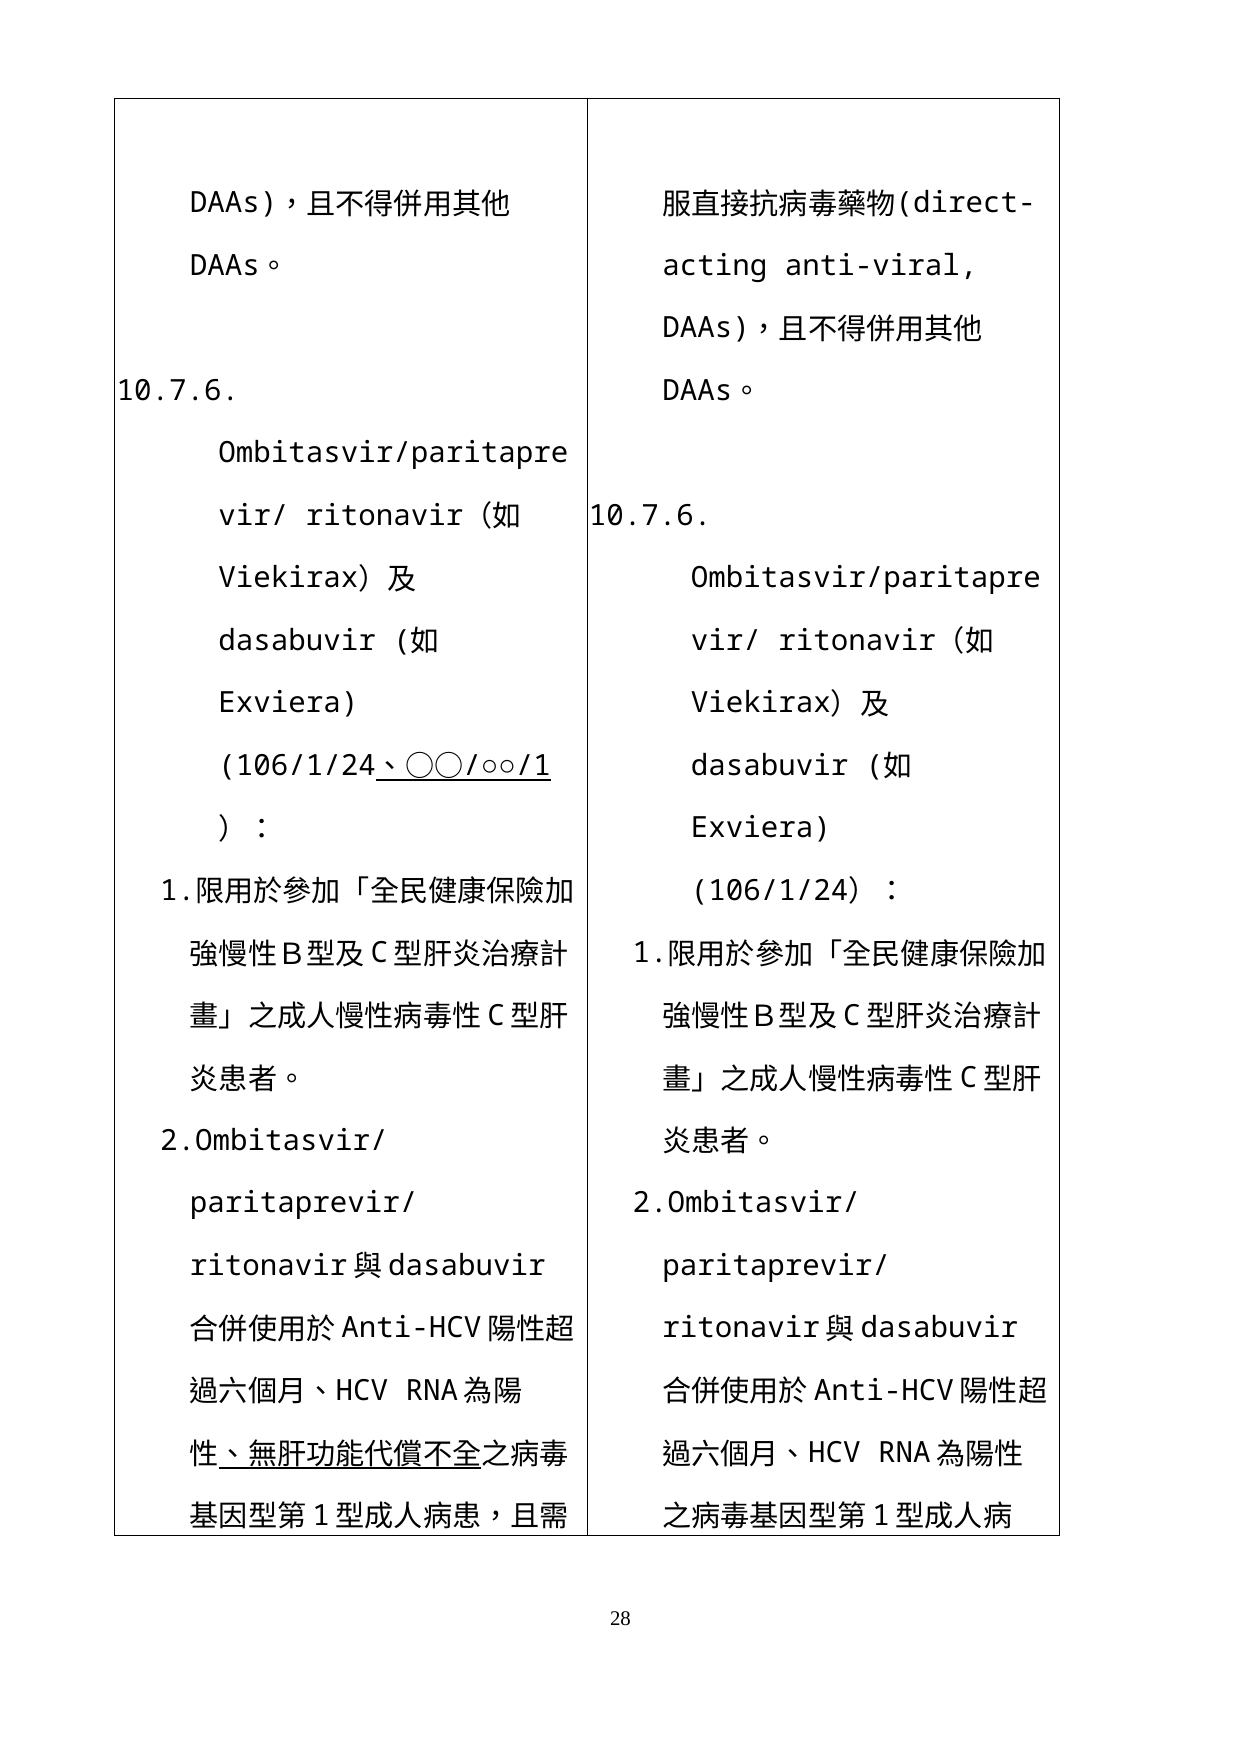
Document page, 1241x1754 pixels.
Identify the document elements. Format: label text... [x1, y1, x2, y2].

table_cell 10.7.5. Daclatasvir（如Daklinza）及asunaprevir（如Sunvepra）(106/1/24）： 1.限用於參加「全民健康保險加強慢性Ｂ型及C型肝炎治療計畫」之成人慢性病毒性C型肝炎患者。 2.Daclatasvir與asunaprevir合併使用於Anti-HCV陽性超過六個月、HCV RNA為陽性之病毒基因型第1b型成人病患，且需同時符合下列條件： (1)先前曾以interferon及ribavirin合併治療失敗且無肝功能代償不全者。 (2)經由肝組織切片或肝臟纖維化掃描或Fibrosis-4 (FIB-4)證實，等同METAVIR system纖維化大於或等於F3；或超音波診斷為肝硬化併食道或胃靜脈曲張，或超音波診斷為肝硬化併脾腫大。 註1：先前曾以interferon及ribavirin合併治療失敗之定義為：以interferon及ribavirin合併治療12週未到EVR而停藥者；或治療完成時仍測的到病毒者；或治療完成時，血中偵測不到病毒，停藥後24週，血中又再次偵測到病毒者。 註2：以肝臟纖維化掃描或Fibrosis-4 (FIB-4)證實等同METAVIR system纖維化大於或等於F3之定義為： Ⅰ. 肝臟纖維化掃描transient elastography (Fibroscan)≧9.5Kpa或Acoustic Radiation Force Impulse elastography (ARFI)≧1.81。 Ⅱ. Fibrosis-4 (FIB-4)≧3.25，計算公式為[Age(years) × AST(U/L)] / [Platelet count(109/L) × √ALT(U/L)]。 3.使用前應檢測血液病毒非結構性蛋白5A處(NS5A)不具抗藥性病毒株者方可使用。 4.每人給付療程24週，醫師每次開藥以4週為限。服藥後需定期監測病毒量，使用4週後病毒量未能下降超過二個對數值(即下降未達100倍)者，應停止治療，給付不超過6週。 5.限未曾申請給付其他同類全口服直接抗病毒藥物(direct-acting anti-viral, DAAs)，且不得併用其他DAAs。 10.7.6. Ombitasvir/paritaprevir/ ritonavir（如Viekirax）及dasabuvir (如Exviera) (106/1/24）： 1.限用於參加「全民健康保險加強慢性Ｂ型及C型肝炎治療計畫」之成人慢性病毒性C型肝炎患者。 2.Ombitasvir/paritaprevir/ ritonavir與dasabuvir合併使用於Anti-HCV陽性超過六個月、HCV RNA為陽性之病毒基因型第1型成人病患，且需同時符合下列條件： (1)先前曾以interferon及ribavirin合併治療失敗且無肝功能代償不全者。 (2)經由肝組織切片或肝臟纖維化掃描或FIB-4證實，等同METAVIR system纖維化大於或等於F3；或超音波診斷為肝硬化併食道或胃靜脈曲張，或超音波診斷為肝硬化併脾腫大。 註1：先前曾以interferon及ribavirin合併治療失敗之定義為：以interferon及ribavirin合併治療12週未到EVR而停藥者；或治療完成時仍測的到病毒者；或治療完成時，血中偵測不到病毒，停藥後24週，血中又再次偵測到病毒者。 註2：以肝臟纖維化掃描或Fibrosis-4 (FIB-4)證實等同METAVIR system纖維化大於或等於F3之定義為： Ⅰ. 肝臟纖維化掃描transient elastography (Fibroscan)≧9.5Kpa或Acoustic Radiation Force Impulse elastography (ARFI)≧1.81。 Ⅱ. Fibrosis-4 (FIB-4)≧3.25，計算公式為[Age(years) × AST(U/L)] / [Platelet count(109/L) × √ALT(U/L)]。 3.給付療程如下，醫師每次開藥以4週為限。服藥後需定期監測病毒量，使用4週後病毒量未能下降超過二個對數值(即下降未達100倍)者，應停止治療，給付不超過6週。 (1)基因型1a型且無肝硬化者，需合併ribavirin治療，給付12週。 (2)基因型1a型且具代償性肝硬化(Child-Pugh score A)者，需合併ribavirin治療，給付24週。 (3)基因型1b型且無肝硬化者或具代償性肝硬化(Child-Pugh score A)者，給付12週。 4.限未曾申請給付其他同類全口服直接抗病毒藥物(direct-acting anti-viral, DAAs)，且不得併用其他DAAs。 [588, 99, 1059, 1535]
table_cell 10.7.5. Daclatasvir（如Daklinza）及asunaprevir（如Sunvepra）(106/1/24、○○/○○/1）： 1.限用於參加「全民健康保險加強慢性Ｂ型及C型肝炎治療計畫」之成人慢性病毒性C型肝炎患者。 2.Daclatasvir與asunaprevir合併使用於Anti-HCV陽性超過六個月、HCV RNA為陽性、無肝功能代償不全之病毒基因型第1b型成人病患，且需符合下列條件：(○○/○○/1） 經由肝組織切片或肝臟纖維化掃描或Fibrosis-4 (FIB-4)證實，等同METAVIR system纖維化大於或等於F3；或超音波診斷為肝硬化併食道或胃靜脈曲張，或超音波診斷為肝硬化併脾腫大。 註：以肝臟纖維化掃描或Fibrosis-4 (FIB-4)證實等同METAVIR system纖維化大於或等於F3之定義為： Ⅰ. 肝臟纖維化掃描transient elastography (Fibroscan)≧9.5Kpa或Acoustic Radiation Force Impulse elastography (ARFI)≧1.81m/sec。 Ⅱ. Fibrosis-4 (FIB-4)≧3.25，計算公式為[Age(years) × AST(U/L)] / [Platelet count(109/L) × √ALT(U/L)]。 3.使用前應檢測血液病毒非結構性蛋白5A處(NS5A)不具抗藥性病毒株者方可使用。 4.每人給付療程24週，醫師每次開藥以4週為限。服藥後需定期監測病毒量，使用4週後病毒量未能下降超過二個對數值(即下降未達100倍)者，應停止治療，給付不超過6週。 5.限未曾申請給付其他同類全口服直接抗病毒藥物(direct-acting anti-viral, DAAs)，且不得併用其他DAAs。 10.7.6. Ombitasvir/paritaprevir/ ritonavir（如Viekirax）及dasabuvir (如Exviera) (106/1/24、○○/○○/1）： 1.限用於參加「全民健康保險加強慢性Ｂ型及C型肝炎治療計畫」之成人慢性病毒性C型肝炎患者。 2.Ombitasvir/paritaprevir/ ritonavir與dasabuvir合併使用於Anti-HCV陽性超過六個月、HCV RNA為陽性、無肝功能代償不全之病毒基因型第1型成人病患，且需符合下列條件：(○○/○○/1） 經由肝組織切片或肝臟纖維化掃描或FIB-4證實，等同METAVIR system纖維化大於或等於F3；或超音波診斷為肝硬化併食道或胃靜脈曲張，或超音波診斷為肝硬化併脾腫大。 註：以肝臟纖維化掃描或Fibrosis-4 (FIB-4)證實等同METAVIR system纖維化大於或等於F3之定義為： Ⅰ. 肝臟纖維化掃描transient elastography (Fibroscan)≧9.5Kpa或Acoustic Radiation Force Impulse elastography (ARFI)≧1.81m/sec。 Ⅱ. Fibrosis-4 (FIB-4)≧3.25，計算公式為[Age(years) × AST(U/L)] / [Platelet count(109/L) × √ALT(U/L)]。 3.給付療程如下，醫師每次開藥以4週為限。服藥後需定期監測病毒量，使用4週後病毒量未能下降超過二個對數值(即下降未達100倍)者，應停止治療，給付不超過6週。 (1)基因型1a型且無肝硬化者，需合併ribavirin治療，給付12週。 (2)基因型1a型且具代償性肝硬化(Child-Pugh score A)者，需合併ribavirin治療，給付24週。 (3)基因型1b型且無肝硬化者或具代償性肝硬化(Child-Pugh score A)者，給付12週。 4.限未曾申請給付其他同類全口服直接抗病毒藥物(direct-acting anti-viral, DAAs)，且不得併用其他DAAs。 [115, 99, 587, 1535]
